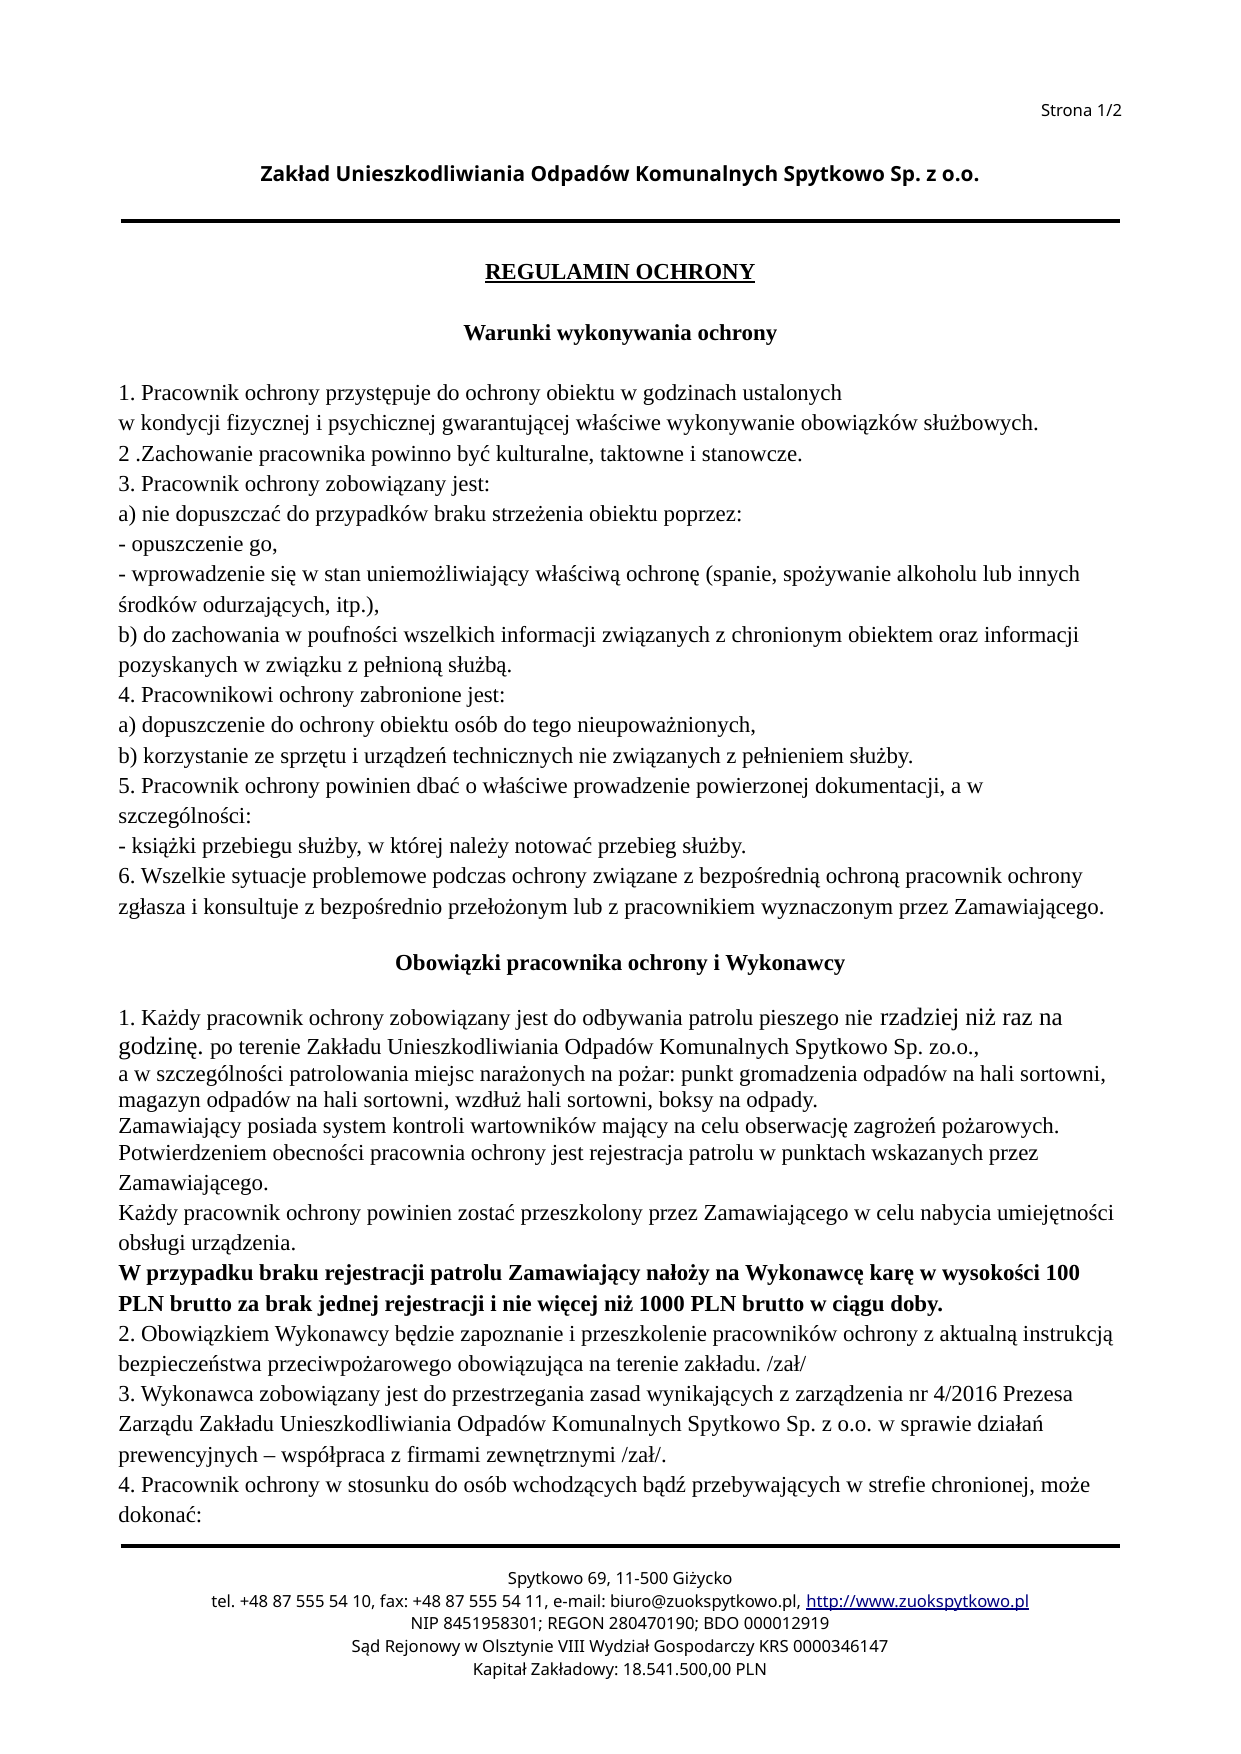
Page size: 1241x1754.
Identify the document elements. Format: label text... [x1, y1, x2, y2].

text 2 .Zachowanie pracownika powinno być kulturalne, taktowne i stanowcze. [118, 440, 1122, 466]
text Warunki wykonywania ochrony [118, 289, 1122, 375]
text 3. Wykonawca zobowiązany jest do przestrzegania zasad wynikających z zarządzenia nr 4/2016 Prezesa Zarządu Zakładu Unieszkodliwiania Odpadów Komunalnych Spytkowo Sp. z o.o. w sprawie działań prewencyjnych – współpraca z firmami zewnętrznymi /zał/. 4. Pracownik ochrony w stosunku do osób wchodzących bądź przebywających w strefie chronionej, może dokonać: [118, 1380, 1122, 1527]
text - wprowadzenie się w stan uniemożliwiający właściwą ochronę (spanie, spożywanie alkoholu lub innych środków odurzających, itp.), b) do zachowania w poufności wszelkich informacji związanych z chronionym obiektem oraz informacji pozyskanych w związku z pełnioną służbą. [118, 561, 1122, 677]
text a) dopuszczenie do ochrony obiektu osób do tego nieupoważnionych, [118, 712, 1122, 738]
text 1. Pracownik ochrony przystępuje do ochrony obiektu w godzinach ustalonych [118, 379, 1122, 406]
text - opuszczenie go, [118, 530, 1122, 557]
text 3. Pracownik ochrony zobowiązany jest: [118, 470, 1122, 496]
text a) nie dopuszczać do przypadków braku strzeżenia obiektu poprzez: [118, 500, 1122, 526]
text 4. Pracownikowi ochrony zabronione jest: [118, 681, 1122, 708]
text REGULAMIN OCHRONY [118, 258, 1122, 285]
text w kondycji fizycznej i psychicznej gwarantującej właściwe wykonywanie obowiązków służbowych. [118, 409, 1122, 436]
text 5. Pracownik ochrony powinien dbać o właściwe prowadzenie powierzonej dokumentacji, a w szczególności: [118, 772, 1122, 828]
text 6. Wszelkie sytuacje problemowe podczas ochrony związane z bezpośrednią ochroną pracownik ochrony zgłasza i konsultuje z bezpośrednio przełożonym lub z pracownikiem wyznaczonym przez Zamawiającego. [118, 863, 1122, 919]
text b) korzystanie ze sprzętu i urządzeń technicznych nie związanych z pełnieniem służby. [118, 742, 1122, 768]
text - książki przebiegu służby, w której należy notować przebieg służby. [118, 832, 1122, 859]
text Potwierdzeniem obecności pracownia ochrony jest rejestracja patrolu w punktach wskazanych przez Zamawiającego. Każdy pracownik ochrony powinien zostać przeszkolony przez Zamawiającego w celu nabycia umiejętności obsługi urządzenia. W przypadku braku rejestracji patrolu Zamawiający nałoży na Wykonawcę karę w wysokości 100 PLN brutto za brak jednej rejestracji i nie więcej niż 1000 PLN brutto w ciągu doby. 2. Obowiązkiem Wykonawcy będzie zapoznanie i przeszkolenie pracowników ochrony z aktualną instrukcją bezpieczeństwa przeciwpożarowego obowiązująca na terenie zakładu. /zał/ [118, 1139, 1122, 1376]
text 1. Każdy pracownik ochrony zobowiązany jest do odbywania patrolu pieszego nie rzadziej niż raz na godzinę. po terenie Zakładu Unieszkodliwiania Odpadów Komunalnych Spytkowo Sp. zo.o., a w szczególności patrolowania miejsc narażonych na pożar: punkt gromadzenia odpadów na hali sortowni, magazyn odpadów na hali sortowni, wzdłuż hali sortowni, boksy na odpady. Zamawiający posiada system kontroli wartowników mający na celu obserwację zagrożeń pożarowych. [118, 1002, 1122, 1139]
text Obowiązki pracownika ochrony i Wykonawcy [118, 923, 1122, 1002]
